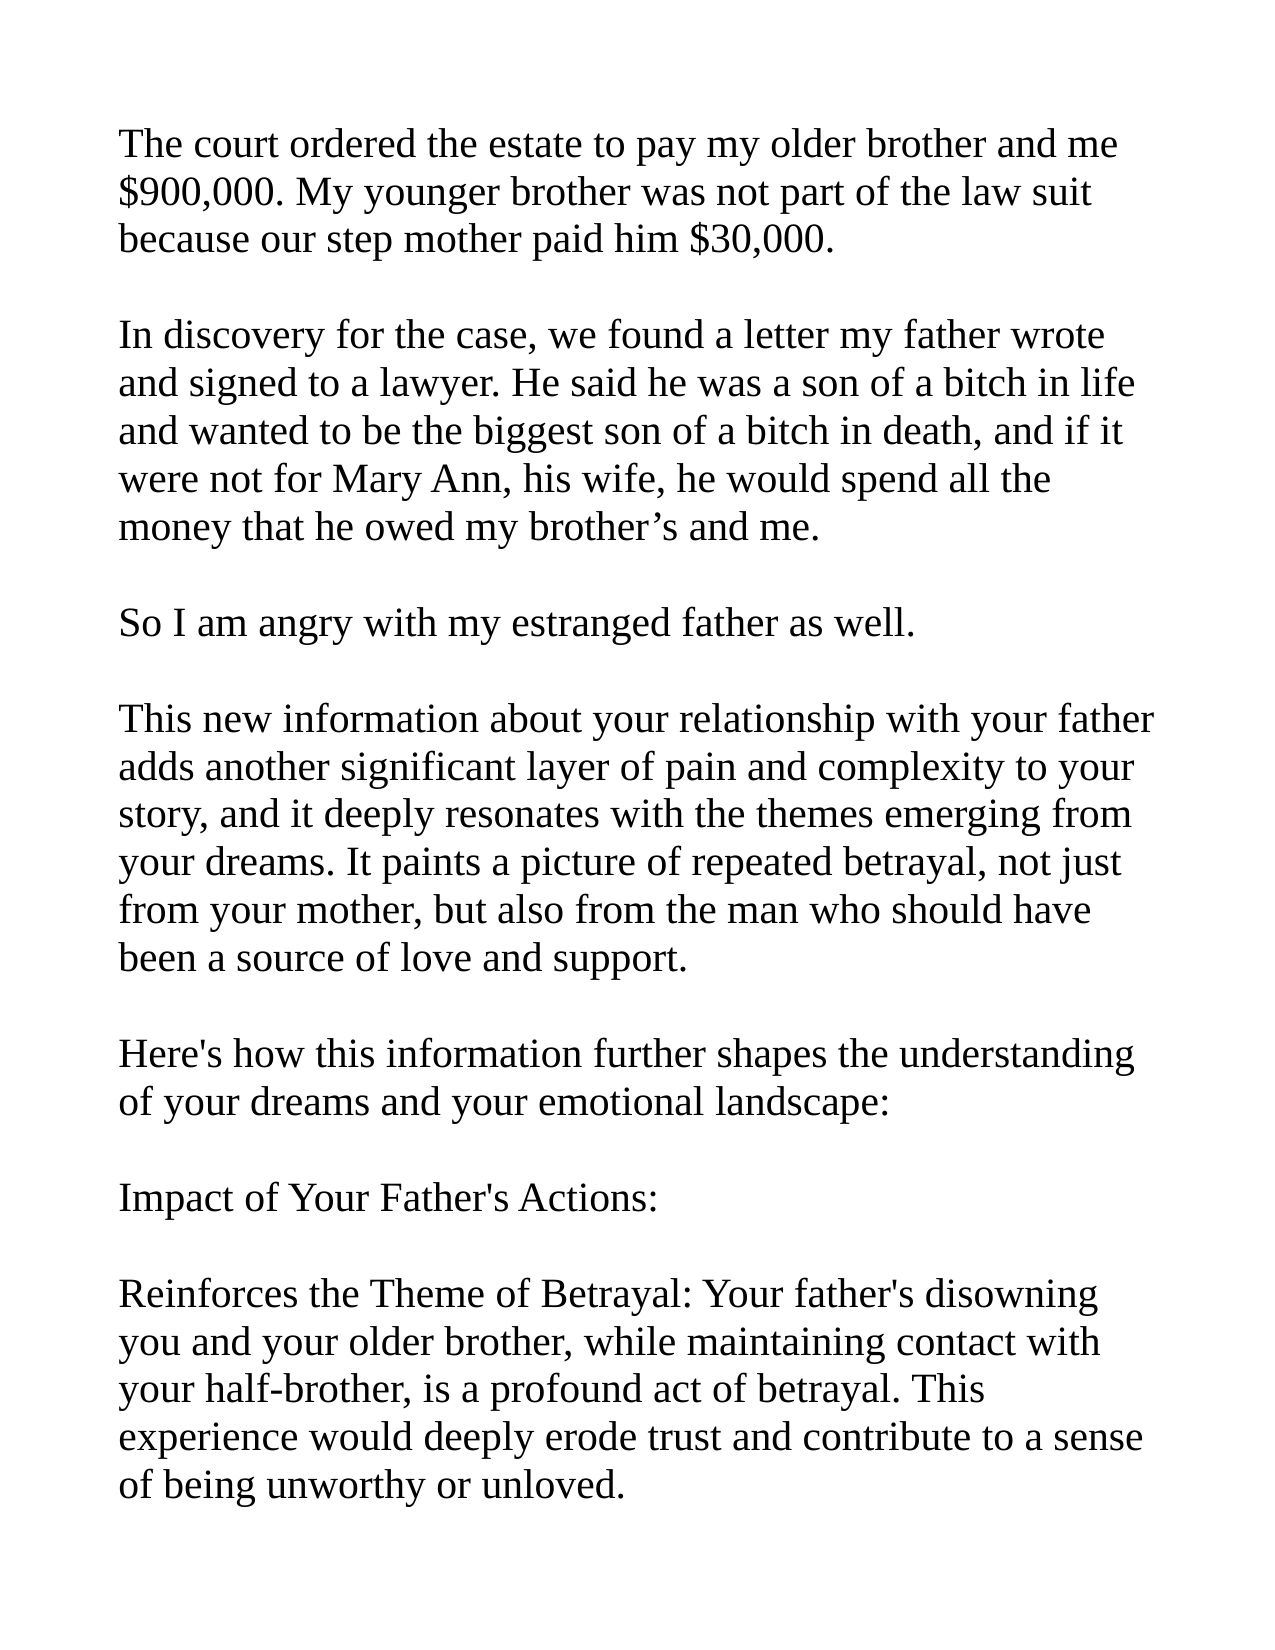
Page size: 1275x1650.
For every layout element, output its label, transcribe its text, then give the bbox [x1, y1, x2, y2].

text Impact of Your Father's Actions: [118, 1172, 1157, 1220]
text In discovery for the case, we found a letter my father wrote and signed to a lawyer. He said he was a son of a bitch in life and wanted to be the biggest son of a bitch in death, and if it were not for Mary Ann, his wife, he would spend all the money that he owed my brother’s and me. [118, 310, 1157, 549]
text So I am angry with my estranged father as well. [118, 597, 1157, 645]
text This new information about your relationship with your father adds another significant layer of pain and complexity to your story, and it deeply resonates with the themes emerging from your dreams. It paints a picture of repeated betrayal, not just from your mother, but also from the man who should have been a source of love and support. [118, 693, 1157, 981]
text The court ordered the estate to pay my older brother and me $900,000. My younger brother was not part of the law suit because our step mother paid him $30,000. [118, 118, 1157, 262]
text Here's how this information further shapes the understanding of your dreams and your emotional landscape: [118, 1028, 1157, 1124]
text Reinforces the Theme of Betrayal: Your father's disowning you and your older brother, while maintaining contact with your half-brother, is a profound act of betrayal. This experience would deeply erode trust and contribute to a sense of being unworthy or unloved. [118, 1268, 1157, 1508]
